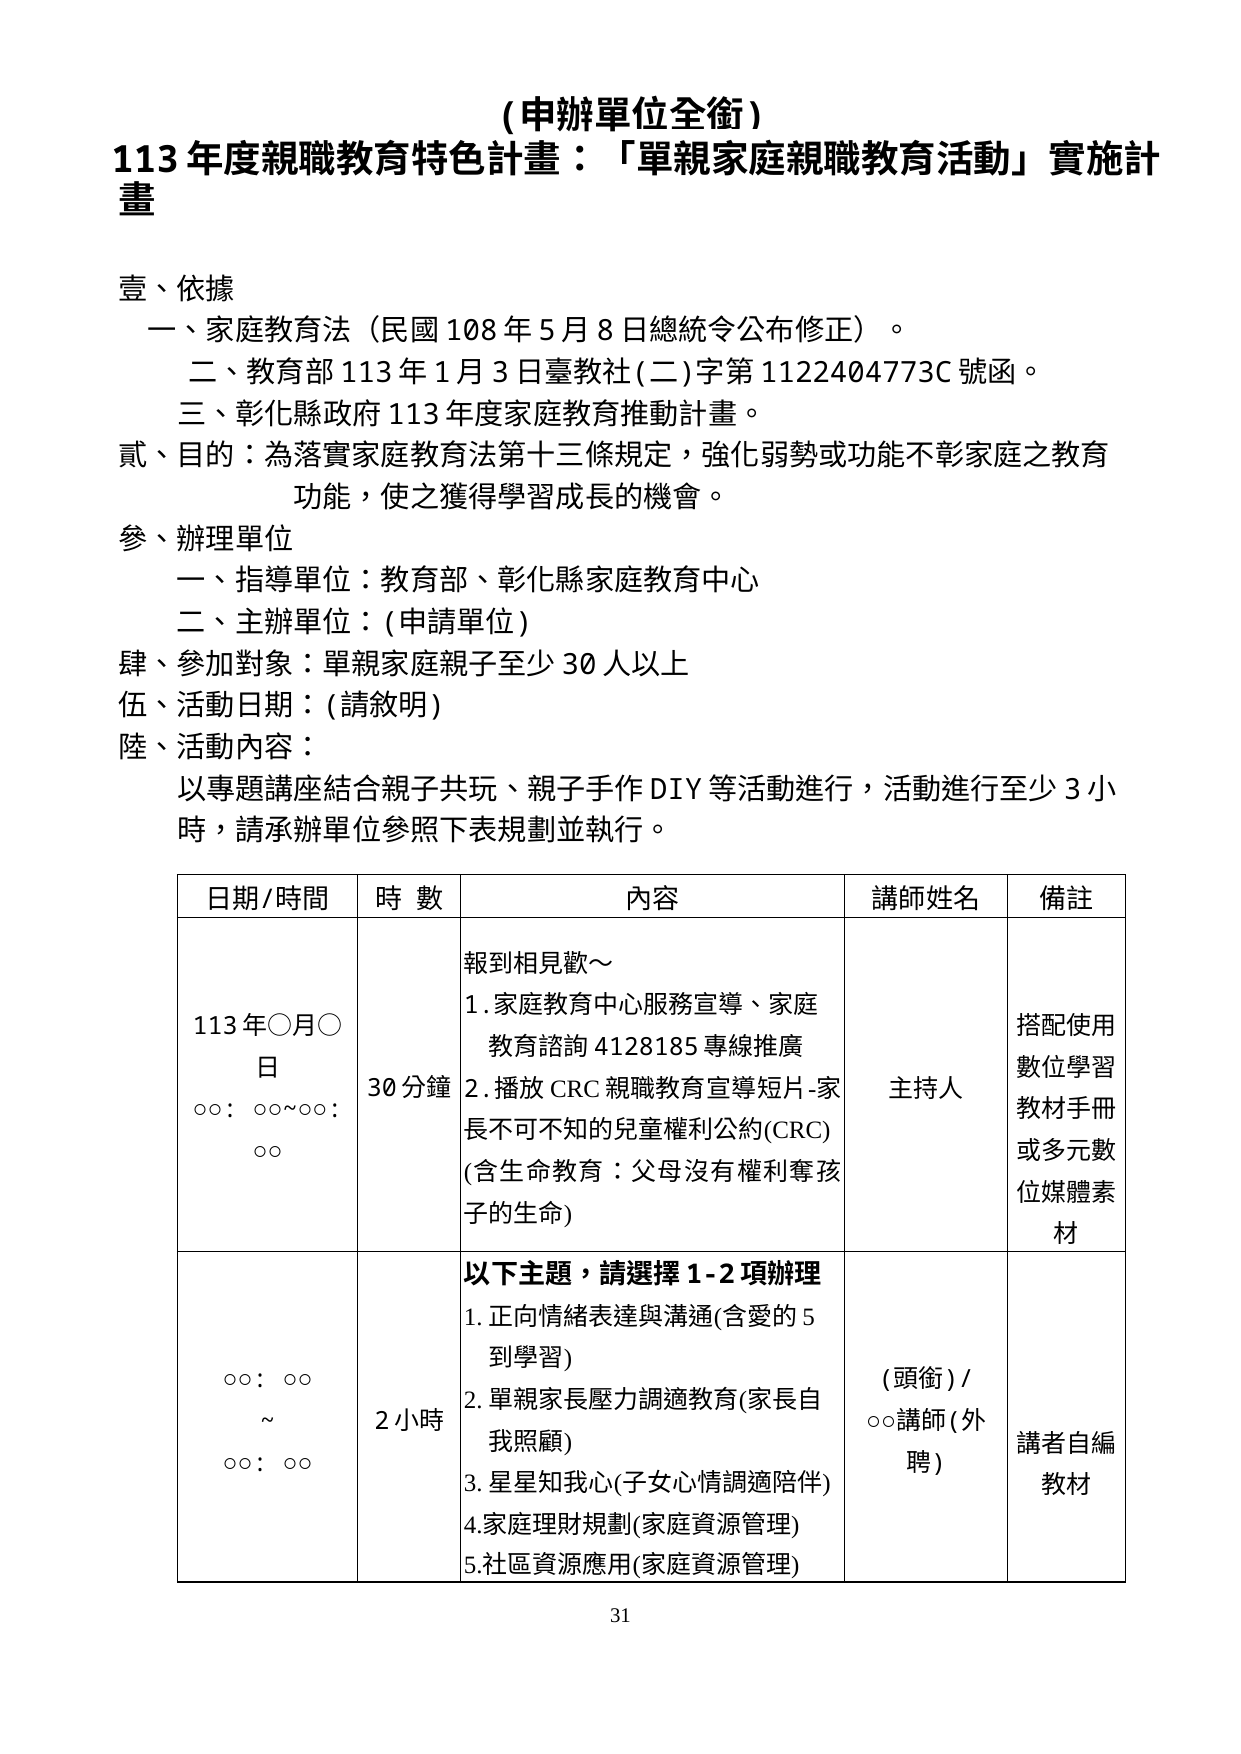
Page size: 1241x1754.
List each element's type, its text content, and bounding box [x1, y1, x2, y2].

text (申辦單位全銜) [118, 89, 1122, 139]
text 113年度親職教育特色計畫：「單親家庭親職教育活動」實施計畫 [89, 139, 1181, 222]
table_header 內容 [461, 875, 844, 917]
text 功能，使之獲得學習成長的機會。 [118, 474, 1122, 516]
text 參、辦理單位 [118, 516, 1122, 557]
table_cell ○○: ○○ ~ ○○: ○○ [178, 1252, 357, 1581]
table_cell 報到相見歡～ 1.家庭教育中心服務宣導、家庭教育諮詢4128185專線推廣 2.播放CRC親職教育宣導短片-家長不可不知的兒童權利公約(CRC) (含生命教育：父母沒有權利奪孩子的生命) [461, 918, 844, 1251]
text 伍、活動日期：(請敘明) [118, 682, 1122, 724]
table_header 講師姓名 [845, 875, 1007, 917]
text 貳、目的：為落實家庭教育法第十三條規定，強化弱勢或功能不彰家庭之教育 [118, 432, 1122, 474]
text 壹、依據 [118, 266, 1122, 307]
table_header 日期/時間 [178, 875, 357, 917]
text 二、教育部113年1月3日臺教社(二)字第1122404773C號函。 [118, 349, 1122, 391]
table_cell 講者自編教材 [1008, 1252, 1125, 1581]
table_cell 30分鐘 [358, 918, 460, 1251]
table_header 備註 [1008, 875, 1125, 917]
table_cell 主持人 [845, 918, 1007, 1251]
text 肆、參加對象：單親家庭親子至少30人以上 [118, 641, 1122, 682]
text 一、指導單位：教育部、彰化縣家庭教育中心 [118, 557, 1122, 599]
text 陸、活動內容： [118, 724, 1122, 766]
text 二、主辦單位：(申請單位) [118, 599, 1122, 641]
text 以專題講座結合親子共玩、親子手作DIY等活動進行，活動進行至少3小時，請承辦單位參照下表規劃並執行。 [177, 766, 1122, 849]
table_cell 以下主題，請選擇1-2項辦理 1. 正向情緒表達與溝通(含愛的5到學習) 2. 單親家長壓力調適教育(家長自我照顧) 3. 星星知我心(子女心情調適陪伴) 4.家庭理財規劃(家庭資源管理) 5.社區資源應用(家庭資源管理) [461, 1252, 844, 1581]
table_header 時 數 [358, 875, 460, 917]
text 三、彰化縣政府113年度家庭教育推動計畫。 [177, 391, 1122, 432]
table_cell 搭配使用數位學習教材手冊或多元數位媒體素材 [1008, 918, 1125, 1251]
table_cell (頭銜)/ ○○講師(外聘) [845, 1252, 1007, 1581]
table_cell 113年○月○日 ○○: ○○~○○: ○○ [178, 918, 357, 1251]
table_cell 2小時 [358, 1252, 460, 1581]
text 一、家庭教育法（民國108年5月8日總統令公布修正）。 [118, 307, 1122, 349]
